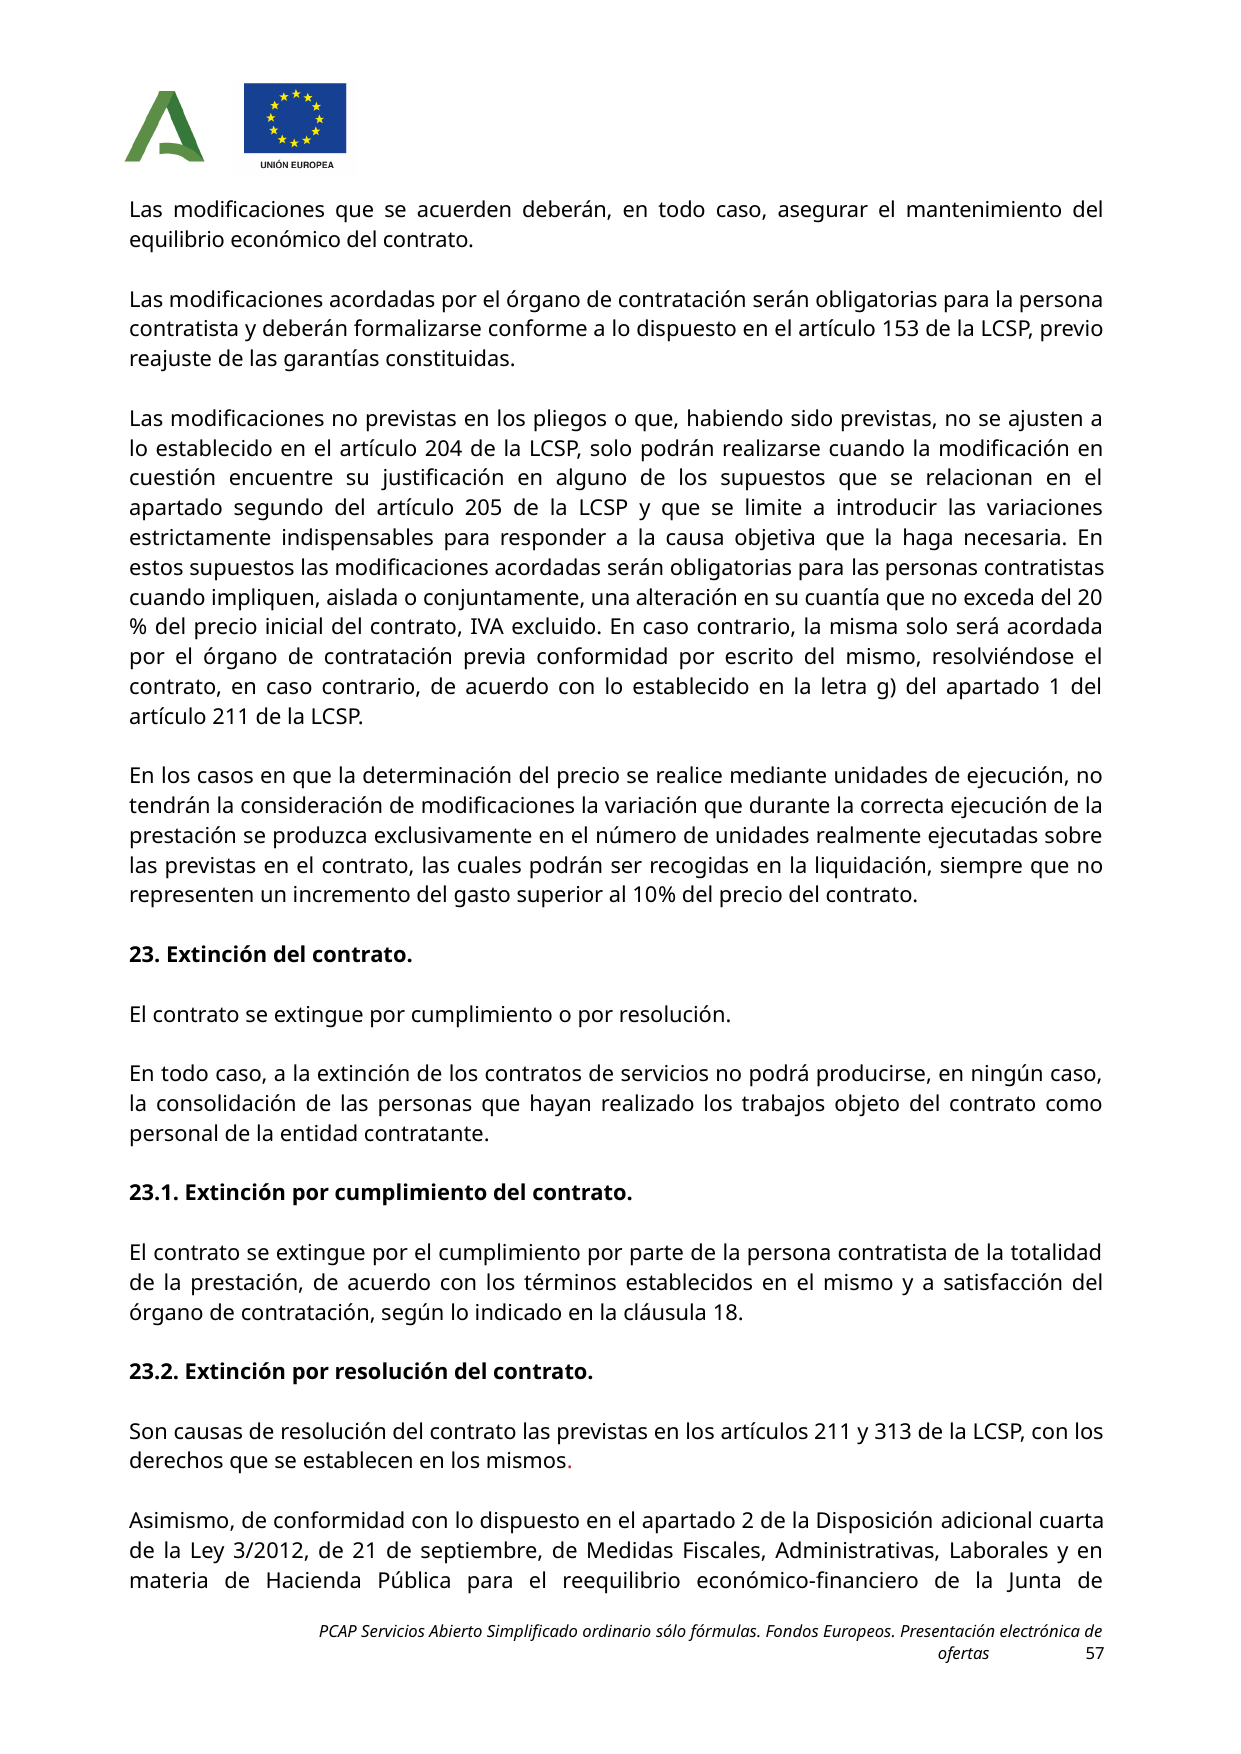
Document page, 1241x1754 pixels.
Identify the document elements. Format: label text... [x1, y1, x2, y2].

text El contrato se extingue por el cumplimiento por parte de la persona contratista de la totalidad de la prestación, de acuerdo con los términos establecidos en el mismo y a satisfacción del órgano de contratación, según lo indicado en la cláusula 18. [129, 1237, 1104, 1326]
text Las modificaciones que se acuerden deberán, en todo caso, asegurar el mantenimiento del equilibrio económico del contrato. [129, 194, 1104, 254]
text Las modificaciones no previstas en los pliegos o que, habiendo sido previstas, no se ajusten a lo establecido en el artículo 204 de la LCSP, solo podrán realizarse cuando la modificación en cuestión encuentre su justificación en alguno de los supuestos que se relacionan en el apartado segundo del artículo 205 de la LCSP y que se limite a introducir las variaciones estrictamente indispensables para responder a la causa objetiva que la haga necesaria. En estos supuestos las modificaciones acordadas serán obligatorias para las personas contratistas cuando impliquen, aislada o conjuntamente, una alteración en su cuantía que no exceda del 20 % del precio inicial del contrato, IVA excluido. En caso contrario, la misma solo será acordada por el órgano de contratación previa conformidad por escrito del mismo, resolviéndose el contrato, en caso contrario, de acuerdo con lo establecido en la letra g) del apartado 1 del artículo 211 de la LCSP. [129, 403, 1104, 731]
picture [232, 78, 358, 176]
text 23.1. Extinción por cumplimiento del contrato. [129, 1177, 1104, 1207]
text En todo caso, a la extinción de los contratos de servicios no podrá producirse, en ningún caso, la consolidación de las personas que hayan realizado los trabajos objeto del contrato como personal de la entidad contratante. [129, 1058, 1104, 1148]
text Son causas de resolución del contrato las previstas en los artículos 211 y 313 de la LCSP, con los derechos que se establecen en los mismos. [129, 1416, 1104, 1475]
text En los casos en que la determinación del precio se realice mediante unidades de ejecución, no tendrán la consideración de modificaciones la variación que durante la correcta ejecución de la prestación se produzca exclusivamente en el número de unidades realmente ejecutadas sobre las previstas en el contrato, las cuales podrán ser recogidas en la liquidación, siempre que no representen un incremento del gasto superior al 10% del precio del contrato. [129, 760, 1104, 909]
text 23. Extinción del contrato. [129, 939, 1104, 969]
text Asimismo, de conformidad con lo dispuesto en el apartado 2 de la Disposición adicional cuarta de la Ley 3/2012, de 21 de septiembre, de Medidas Fiscales, Administrativas, Laborales y en materia de Hacienda Pública para el reequilibrio económico-financiero de la Junta de [129, 1505, 1104, 1594]
text 23.2. Extinción por resolución del contrato. [129, 1356, 1104, 1386]
text El contrato se extingue por cumplimiento o por resolución. [129, 999, 1104, 1028]
text Las modificaciones acordadas por el órgano de contratación serán obligatorias para la persona contratista y deberán formalizarse conforme a lo dispuesto en el artículo 153 de la LCSP, previo reajuste de las garantías constituidas. [129, 284, 1104, 373]
picture [120, 86, 209, 166]
